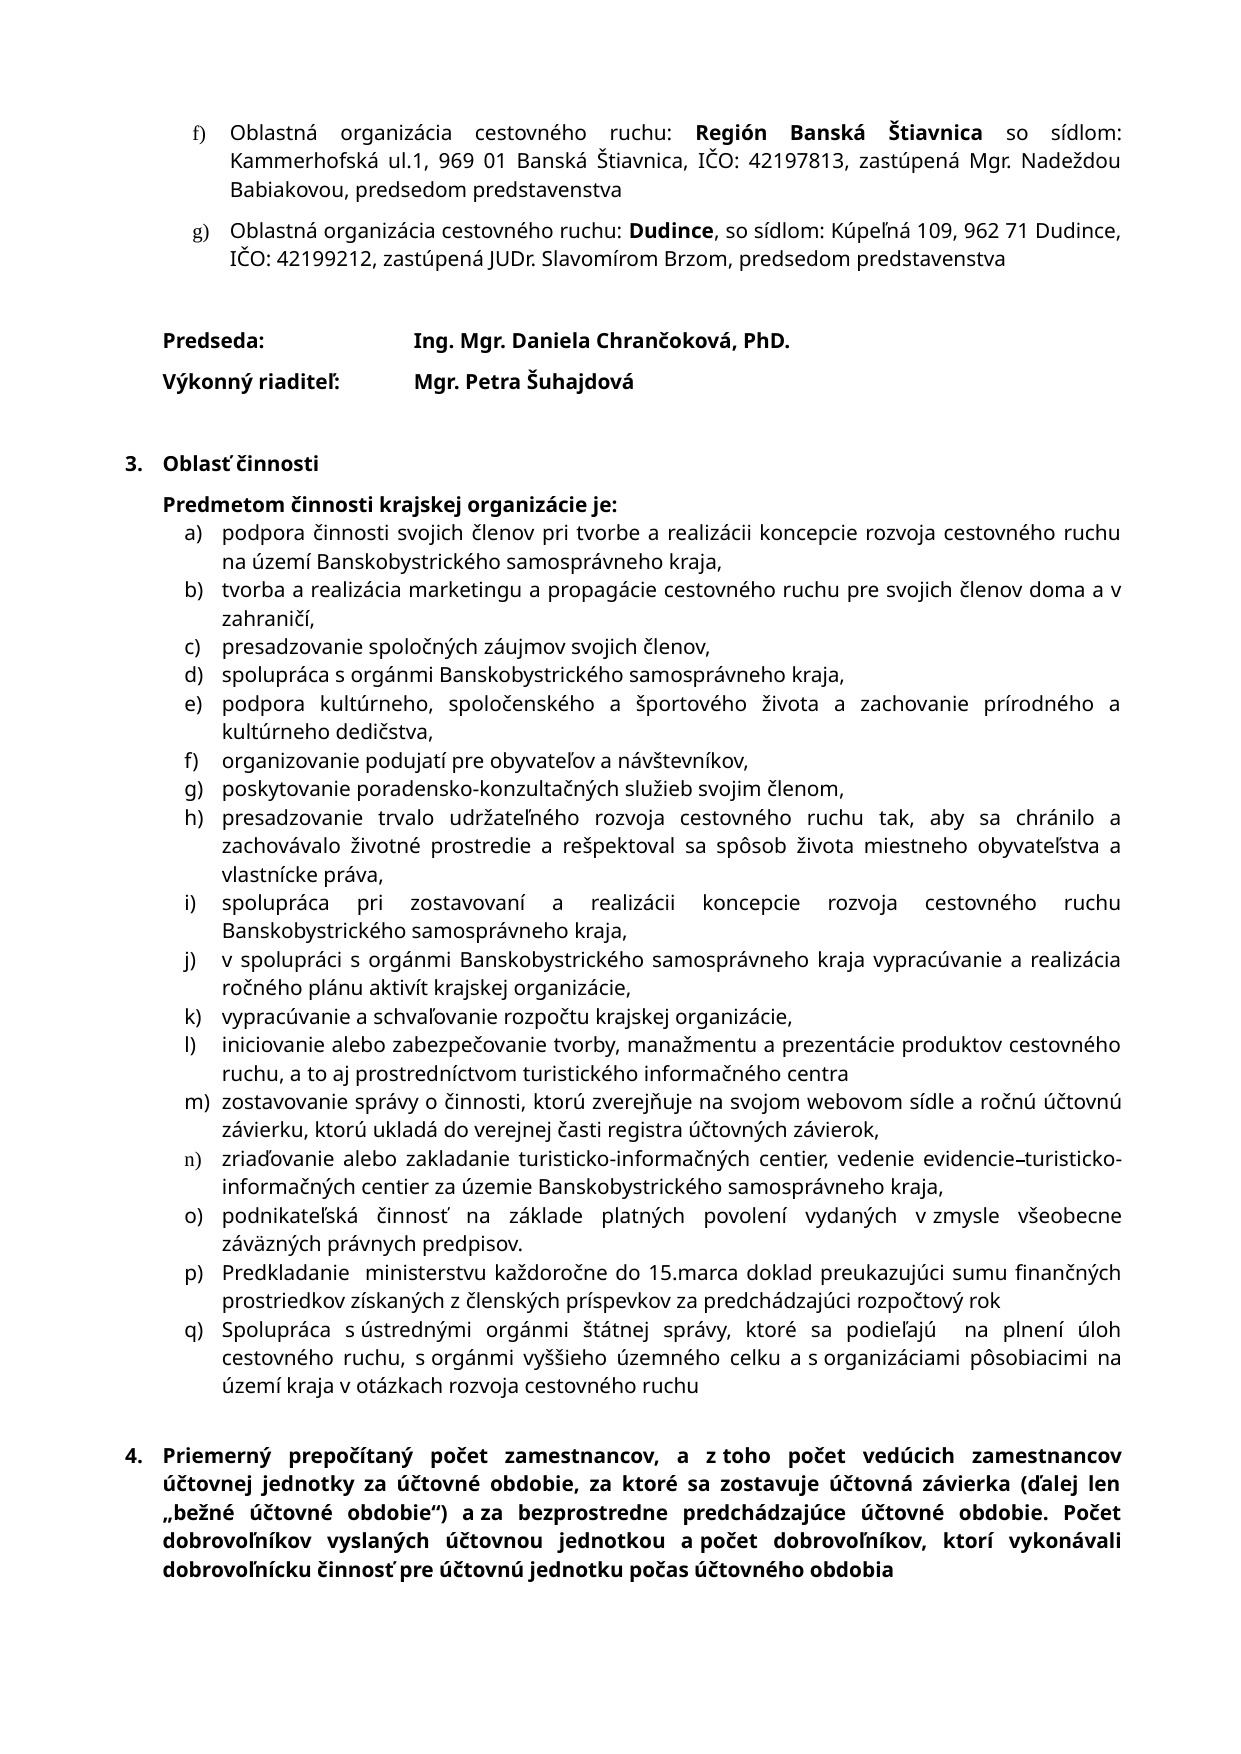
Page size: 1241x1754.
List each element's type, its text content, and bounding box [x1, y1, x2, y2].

list spolupráca s orgánmi Banskobystrického samosprávneho kraja, [184, 661, 1122, 689]
list spolupráca pri zostavovaní a realizácii koncepcie rozvoja cestovného ruchu Banskobystrického samosprávneho kraja, [184, 888, 1122, 945]
list podnikateľská činnosť na základe platných povolení vydaných v zmysle všeobecne záväzných právnych predpisov. [184, 1201, 1122, 1258]
list podpora činnosti svojich členov pri tvorbe a realizácii koncepcie rozvoja cestovného ruchu na území Banskobystrického samosprávneho kraja, [184, 518, 1122, 575]
list zriaďovanie alebo zakladanie turisticko-informačných centier, vedenie evidencie turisticko-informačných centier za územie Banskobystrického samosprávneho kraja, [184, 1144, 1122, 1201]
text Predmetom činnosti krajskej organizácie je: [162, 490, 1122, 518]
text Predseda: Ing. Mgr. Daniela Chrančoková, PhD. [162, 326, 1122, 355]
text Výkonný riaditeľ: Mgr. Petra Šuhajdová [162, 367, 1122, 396]
list presadzovanie trvalo udržateľného rozvoja cestovného ruchu tak, aby sa chránilo a zachovávalo životné prostredie a rešpektoval sa spôsob života miestneho obyvateľstva a vlastnícke práva, [184, 803, 1122, 888]
list Priemerný prepočítaný počet zamestnancov, a z toho počet vedúcich zamestnancov účtovnej jednotky za účtovné obdobie, za ktoré sa zostavuje účtovná závierka (ďalej len „bežné účtovné obdobie“) a za bezprostredne predchádzajúce účtovné obdobie. Počet dobrovoľníkov vyslaných účtovnou jednotkou a počet dobrovoľníkov, ktorí vykonávali dobrovoľnícku činnosť pre účtovnú jednotku počas účtovného obdobia [125, 1441, 1122, 1583]
list v spolupráci s orgánmi Banskobystrického samosprávneho kraja vypracúvanie a realizácia ročného plánu aktivít krajskej organizácie, [184, 945, 1122, 1002]
list iniciovanie alebo zabezpečovanie tvorby, manažmentu a prezentácie produktov cestovného ruchu, a to aj prostredníctvom turistického informačného centra [184, 1030, 1122, 1087]
list Oblastná organizácia cestovného ruchu: Región Banská Štiavnica so sídlom: Kammerhofská ul.1, 969 01 Banská Štiavnica, IČO: 42197813, zastúpená Mgr. Nadeždou Babiakovou, predsedom predstavenstva [192, 118, 1122, 203]
list Predkladanie ministerstvu každoročne do 15.marca doklad preukazujúci sumu finančných prostriedkov získaných z členských príspevkov za predchádzajúci rozpočtový rok [184, 1258, 1122, 1315]
list organizovanie podujatí pre obyvateľov a návštevníkov, [184, 746, 1122, 774]
list podpora kultúrneho, spoločenského a športového života a zachovanie prírodného a kultúrneho dedičstva, [184, 689, 1122, 746]
list Oblastná organizácia cestovného ruchu: Dudince, so sídlom: Kúpeľná 109, 962 71 Dudince, IČO: 42199212, zastúpená JUDr. Slavomírom Brzom, predsedom predstavenstva [192, 216, 1122, 273]
list tvorba a realizácia marketingu a propagácie cestovného ruchu pre svojich členov doma a v zahraničí, [184, 575, 1122, 632]
list presadzovanie spoločných záujmov svojich členov, [184, 632, 1122, 661]
list poskytovanie poradensko-konzultačných služieb svojim členom, [184, 774, 1122, 803]
list Spolupráca s ústrednými orgánmi štátnej správy, ktoré sa podieľajú na plnení úloh cestovného ruchu, s orgánmi vyššieho územného celku a s organizáciami pôsobiacimi na území kraja v otázkach rozvoja cestovného ruchu [184, 1315, 1122, 1400]
list zostavovanie správy o činnosti, ktorú zverejňuje na svojom webovom sídle a ročnú účtovnú závierku, ktorú ukladá do verejnej časti registra účtovných závierok, [184, 1087, 1122, 1144]
list Oblasť činnosti [125, 449, 1122, 477]
list vypracúvanie a schvaľovanie rozpočtu krajskej organizácie, [184, 1002, 1122, 1030]
